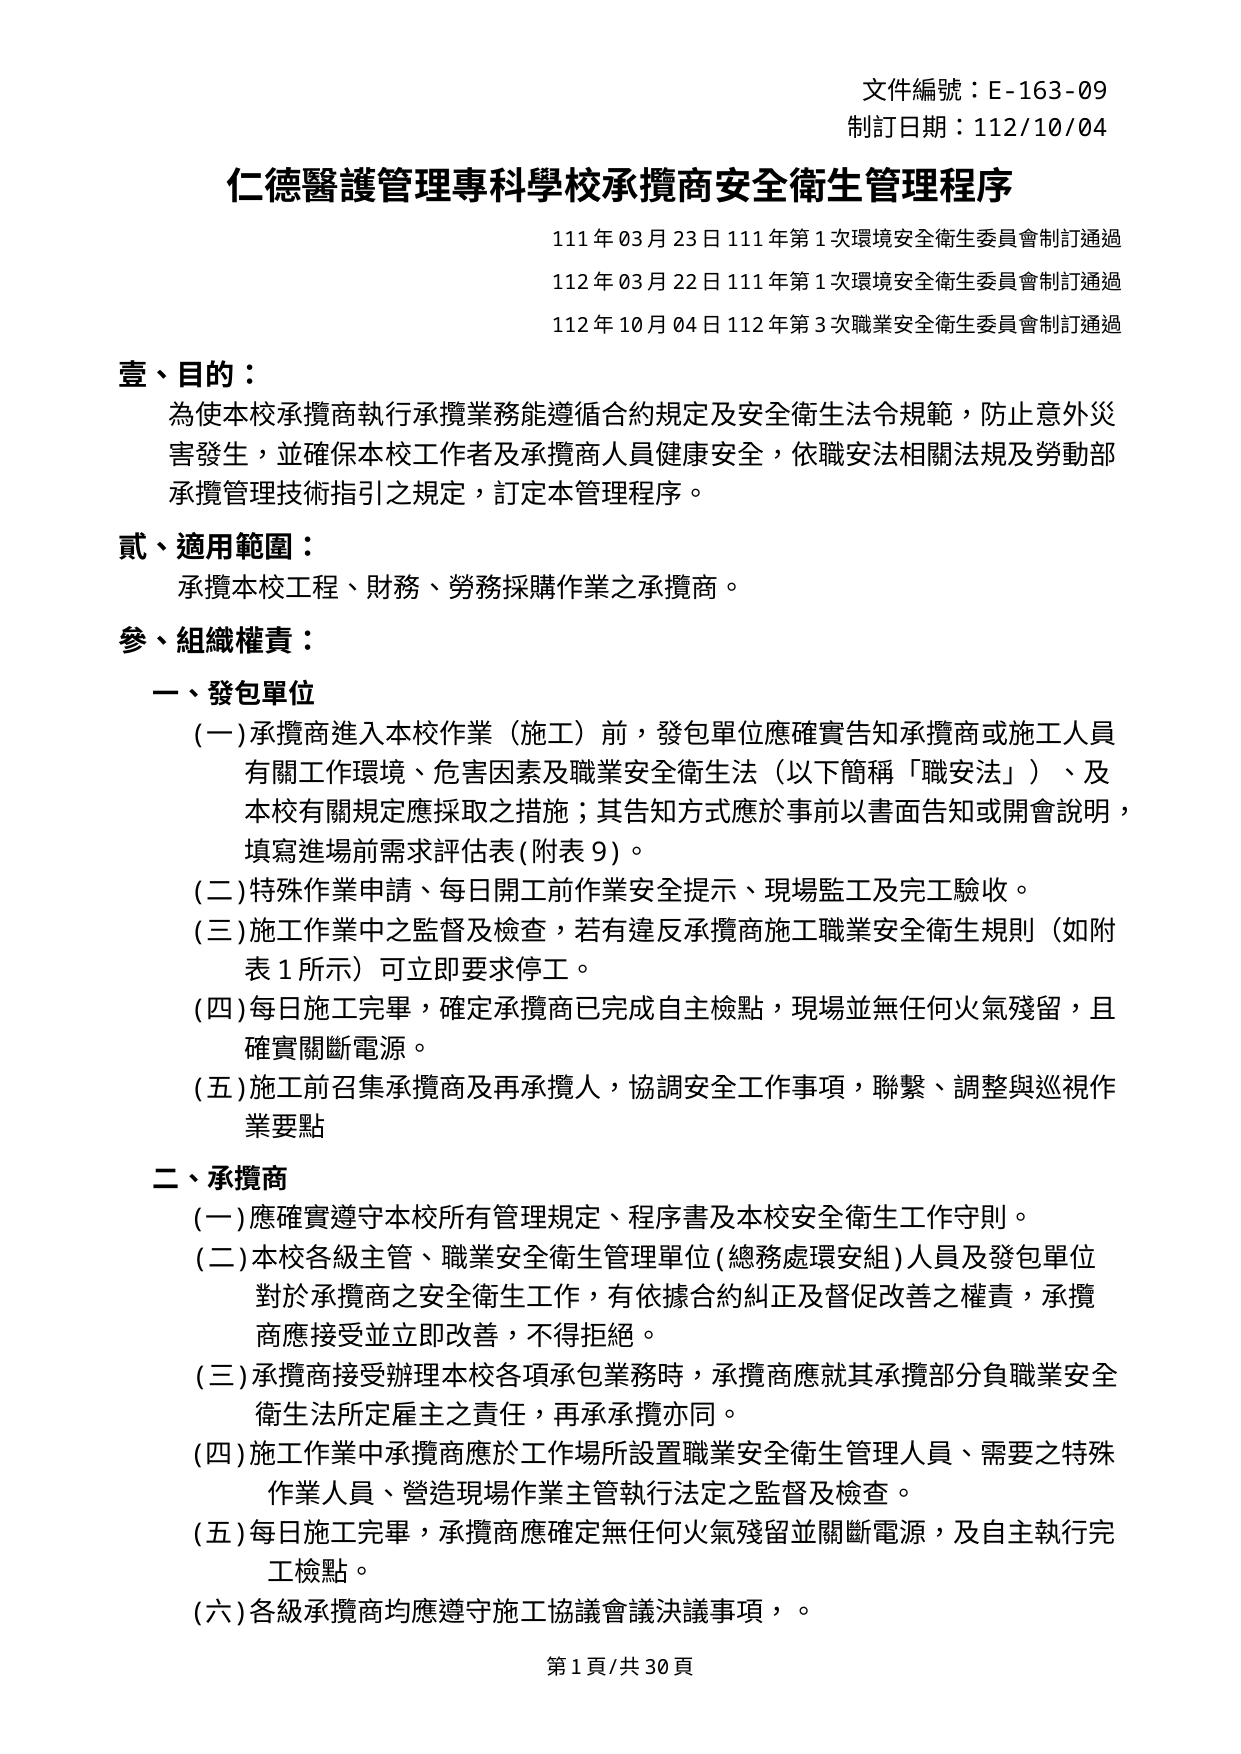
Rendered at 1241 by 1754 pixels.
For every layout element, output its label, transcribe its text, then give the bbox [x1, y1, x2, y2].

text (四)施工作業中承攬商應於工作場所設置職業安全衛生管理人員、需要之特殊作業人員、營造現場作業主管執行法定之監督及檢查。 [189, 1432, 1122, 1511]
text 為使本校承攬商執行承攬業務能遵循合約規定及安全衛生法令規範，防止意外災害發生，並確保本校工作者及承攬商人員健康安全，依職安法相關法規及勞動部承攬管理技術指引之規定，訂定本管理程序。 [168, 393, 1122, 511]
text (四)每日施工完畢，確定承攬商已完成自主檢點，現場並無任何火氣殘留，且確實關斷電源。 [190, 987, 1122, 1066]
text 一、發包單位 [153, 672, 1122, 712]
text 仁德醫護管理專科學校承攬商安全衛生管理程序 [118, 156, 1122, 210]
text (六)各級承攬商均應遵守施工協議會議決議事項，。 [189, 1589, 1122, 1629]
text 承攬本校工程、財務、勞務採購作業之承攬商。 [177, 566, 1122, 605]
text 112年03月22日111年第1次環境安全衛生委員會制訂通過 [118, 265, 1122, 296]
text (五)施工前召集承攬商及再承攬人，協調安全工作事項，聯繫、調整與巡視作業要點 [190, 1066, 1122, 1144]
text (三)施工作業中之監督及檢查，若有違反承攬商施工職業安全衛生規則（如附表1所示）可立即要求停工。 [190, 908, 1122, 987]
text (一)應確實遵守本校所有管理規定、程序書及本校安全衛生工作守則。 [189, 1196, 1122, 1236]
text (五)每日施工完畢，承攬商應確定無任何火氣殘留並關斷電源，及自主執行完工檢點。 [189, 1511, 1122, 1589]
text (二)本校各級主管、職業安全衛生管理單位(總務處環安組)人員及發包單位對於承攬商之安全衛生工作，有依據合約糾正及督促改善之權責，承攬商應接受並立即改善，不得拒絕。 [192, 1236, 1122, 1353]
text (一)承攬商進入本校作業（施工）前，發包單位應確實告知承攬商或施工人員有關工作環境、危害因素及職業安全衛生法（以下簡稱「職安法」）、及本校有關規定應採取之措施；其告知方式應於事前以書面告知或開會說明，填寫進場前需求評估表(附表9)。 [190, 712, 1122, 869]
list 組織權責： [118, 618, 1122, 660]
text (二)特殊作業申請、每日開工前作業安全提示、現場監工及完工驗收。 [190, 869, 1122, 908]
text 111年03月23日111年第1次環境安全衛生委員會制訂通過 [118, 223, 1122, 253]
list 目的： [118, 351, 1122, 393]
text 112年10月04日112年第3次職業安全衛生委員會制訂通過 [118, 308, 1122, 338]
text (三)承攬商接受辦理本校各項承包業務時，承攬商應就其承攬部分負職業安全衛生法所定雇主之責任，再承承攬亦同。 [192, 1353, 1122, 1432]
text 二、承攬商 [153, 1157, 1122, 1196]
list 適用範圍： [118, 524, 1122, 566]
